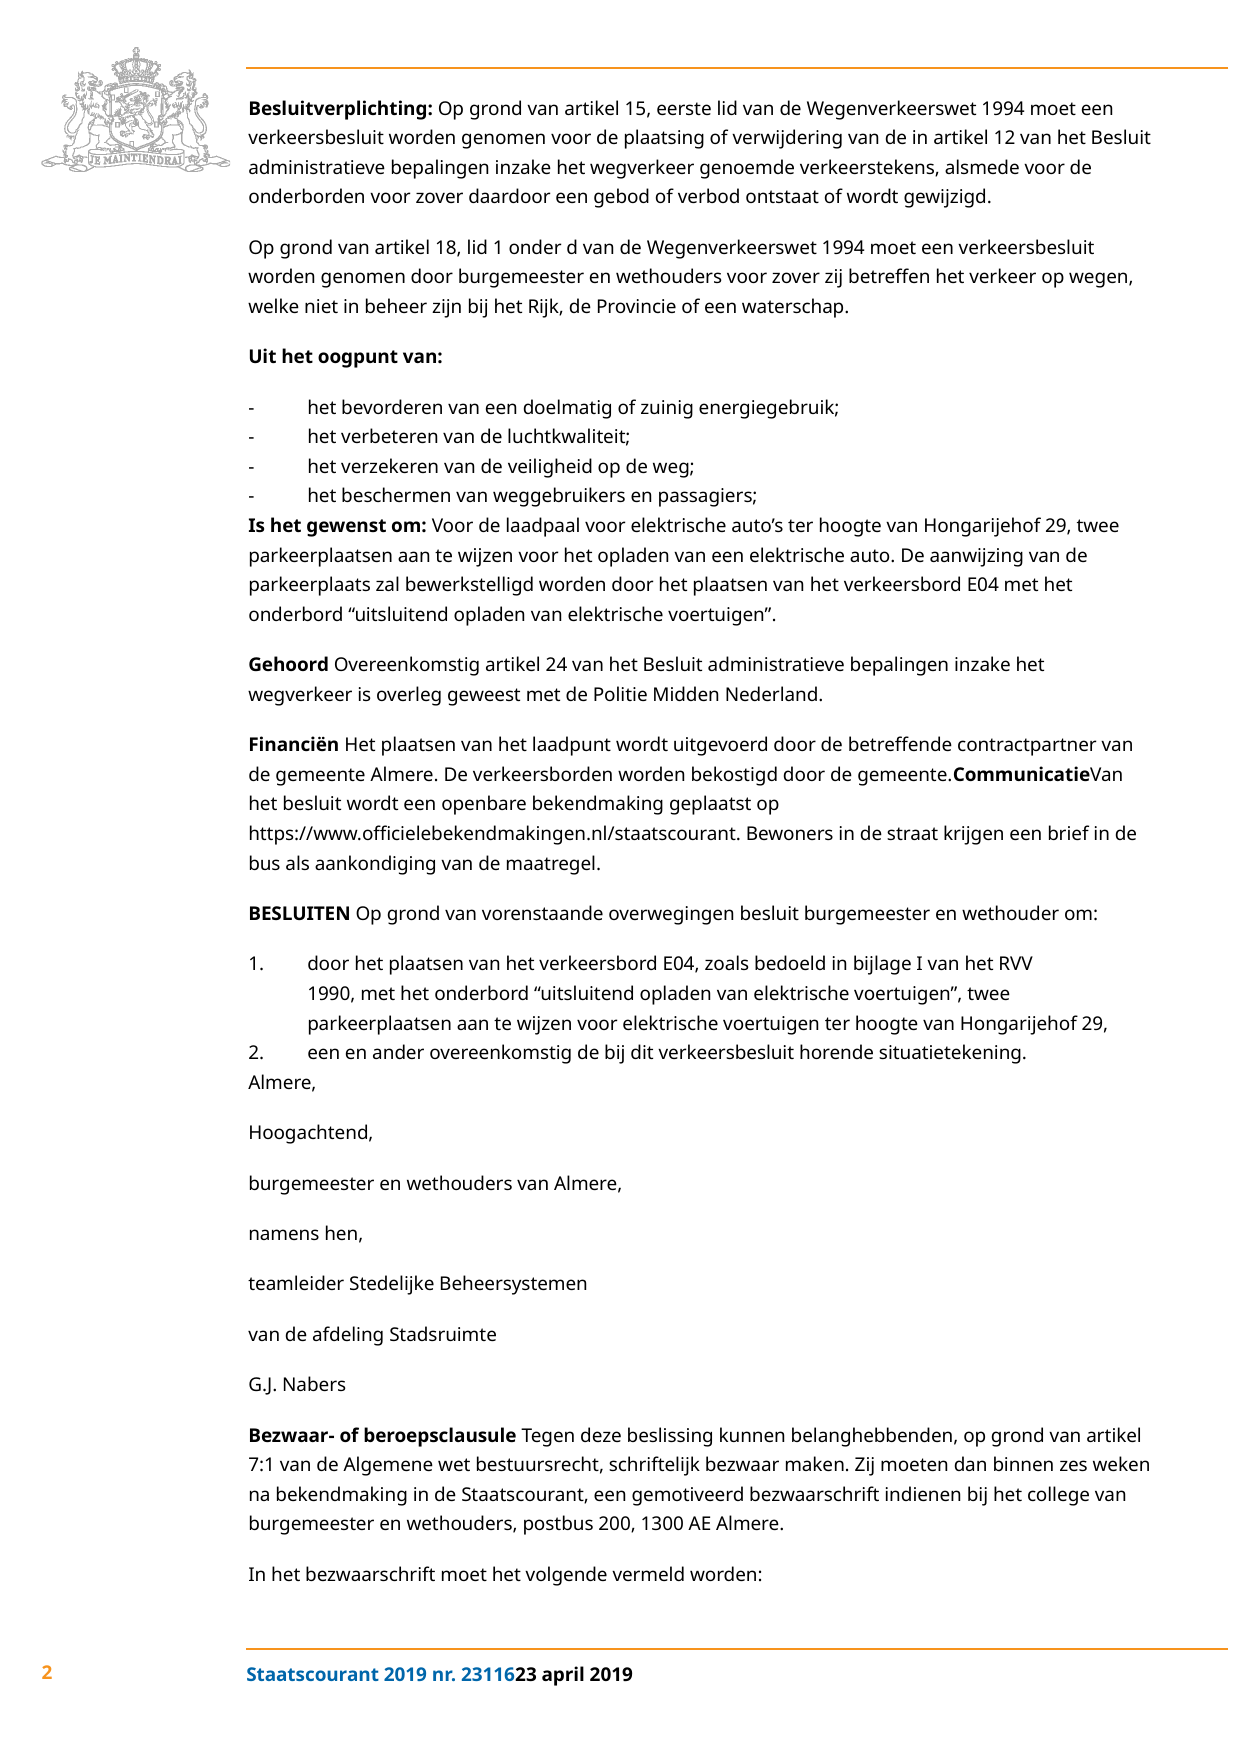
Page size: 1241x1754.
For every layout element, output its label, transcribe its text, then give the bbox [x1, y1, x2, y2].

text Almere, [248, 1069, 1152, 1095]
text burgemeester en wethouders van Almere, [248, 1170, 1152, 1196]
text Financiën Het plaatsen van het laadpunt wordt uitgevoerd door de betreffende contractpartner van de gemeente Almere. De verkeersborden worden bekostigd door de gemeente.CommunicatieVan het besluit wordt een openbare bekendmaking geplaatst op https://www.officielebekendmakingen.nl/staatscourant. Bewoners in de straat krijgen een brief in de bus als aankondiging van de maatregel. [248, 731, 1152, 876]
list door het plaatsen van het verkeersbord E04, zoals bedoeld in bijlage I van het RVV [248, 951, 1152, 976]
list het bevorderen van een doelmatig of zuinig energiegebruik; [248, 394, 1152, 420]
text G.J. Nabers [248, 1371, 1152, 1397]
text Hoogachtend, [248, 1119, 1152, 1145]
text In het bezwaarschrift moet het volgende vermeld worden: [248, 1561, 1152, 1587]
text teamleider Stedelijke Beheersystemen [248, 1271, 1152, 1296]
list het verbeteren van de luchtkwaliteit; [248, 423, 1152, 449]
text Bezwaar- of beroepsclausule Tegen deze beslissing kunnen belanghebbenden, op grond van artikel 7:1 van de Algemene wet bestuursrecht, schriftelijk bezwaar maken. Zij moeten dan binnen zes weken na bekendmaking in de Staatscourant, een gemotiveerd bezwaarschrift indienen bij het college van burgemeester en wethouders, postbus 200, 1300 AE Almere. [248, 1422, 1152, 1536]
list 1990, met het onderbord “uitsluitend opladen van elektrische voertuigen”, twee [248, 980, 1152, 1006]
list het beschermen van weggebruikers en passagiers; [248, 483, 1152, 508]
text Uit het oogpunt van: [248, 343, 1152, 369]
list het verzekeren van de veiligheid op de weg; [248, 453, 1152, 479]
text Gehoord Overeenkomstig artikel 24 van het Besluit administratieve bepalingen inzake het wegverkeer is overleg geweest met de Politie Midden Nederland. [248, 651, 1152, 707]
list parkeerplaatsen aan te wijzen voor elektrische voertuigen ter hoogte van Hongarijehof 29, [248, 1010, 1152, 1036]
text BESLUITEN Op grond van vorenstaande overwegingen besluit burgemeester en wethouder om: [248, 900, 1152, 926]
text van de afdeling Stadsruimte [248, 1321, 1152, 1347]
text Op grond van artikel 18, lid 1 onder d van de Wegenverkeerswet 1994 moet een verkeersbesluit worden genomen door burgemeester en wethouders voor zover zij betreffen het verkeer op wegen, welke niet in beheer zijn bij het Rijk, de Provincie of een waterschap. [248, 234, 1152, 319]
text Besluitverplichting: Op grond van artikel 15, eerste lid van de Wegenverkeerswet 1994 moet een verkeersbesluit worden genomen voor de plaatsing of verwijdering van de in artikel 12 van het Besluit administratieve bepalingen inzake het wegverkeer genoemde verkeerstekens, alsmede voor de onderborden voor zover daardoor een gebod of verbod ontstaat of wordt gewijzigd. [248, 95, 1152, 209]
list een en ander overeenkomstig de bij dit verkeersbesluit horende situatietekening. [248, 1039, 1152, 1065]
picture [41, 47, 231, 172]
text namens hen, [248, 1220, 1152, 1246]
text Is het gewenst om: Voor de laadpaal voor elektrische auto’s ter hoogte van Hongarijehof 29, twee parkeerplaatsen aan te wijzen voor het opladen van een elektrische auto. De aanwijzing van de parkeerplaats zal bewerkstelligd worden door het plaatsen van het verkeersbord E04 met het onderbord “uitsluitend opladen van elektrische voertuigen”. [248, 512, 1152, 627]
